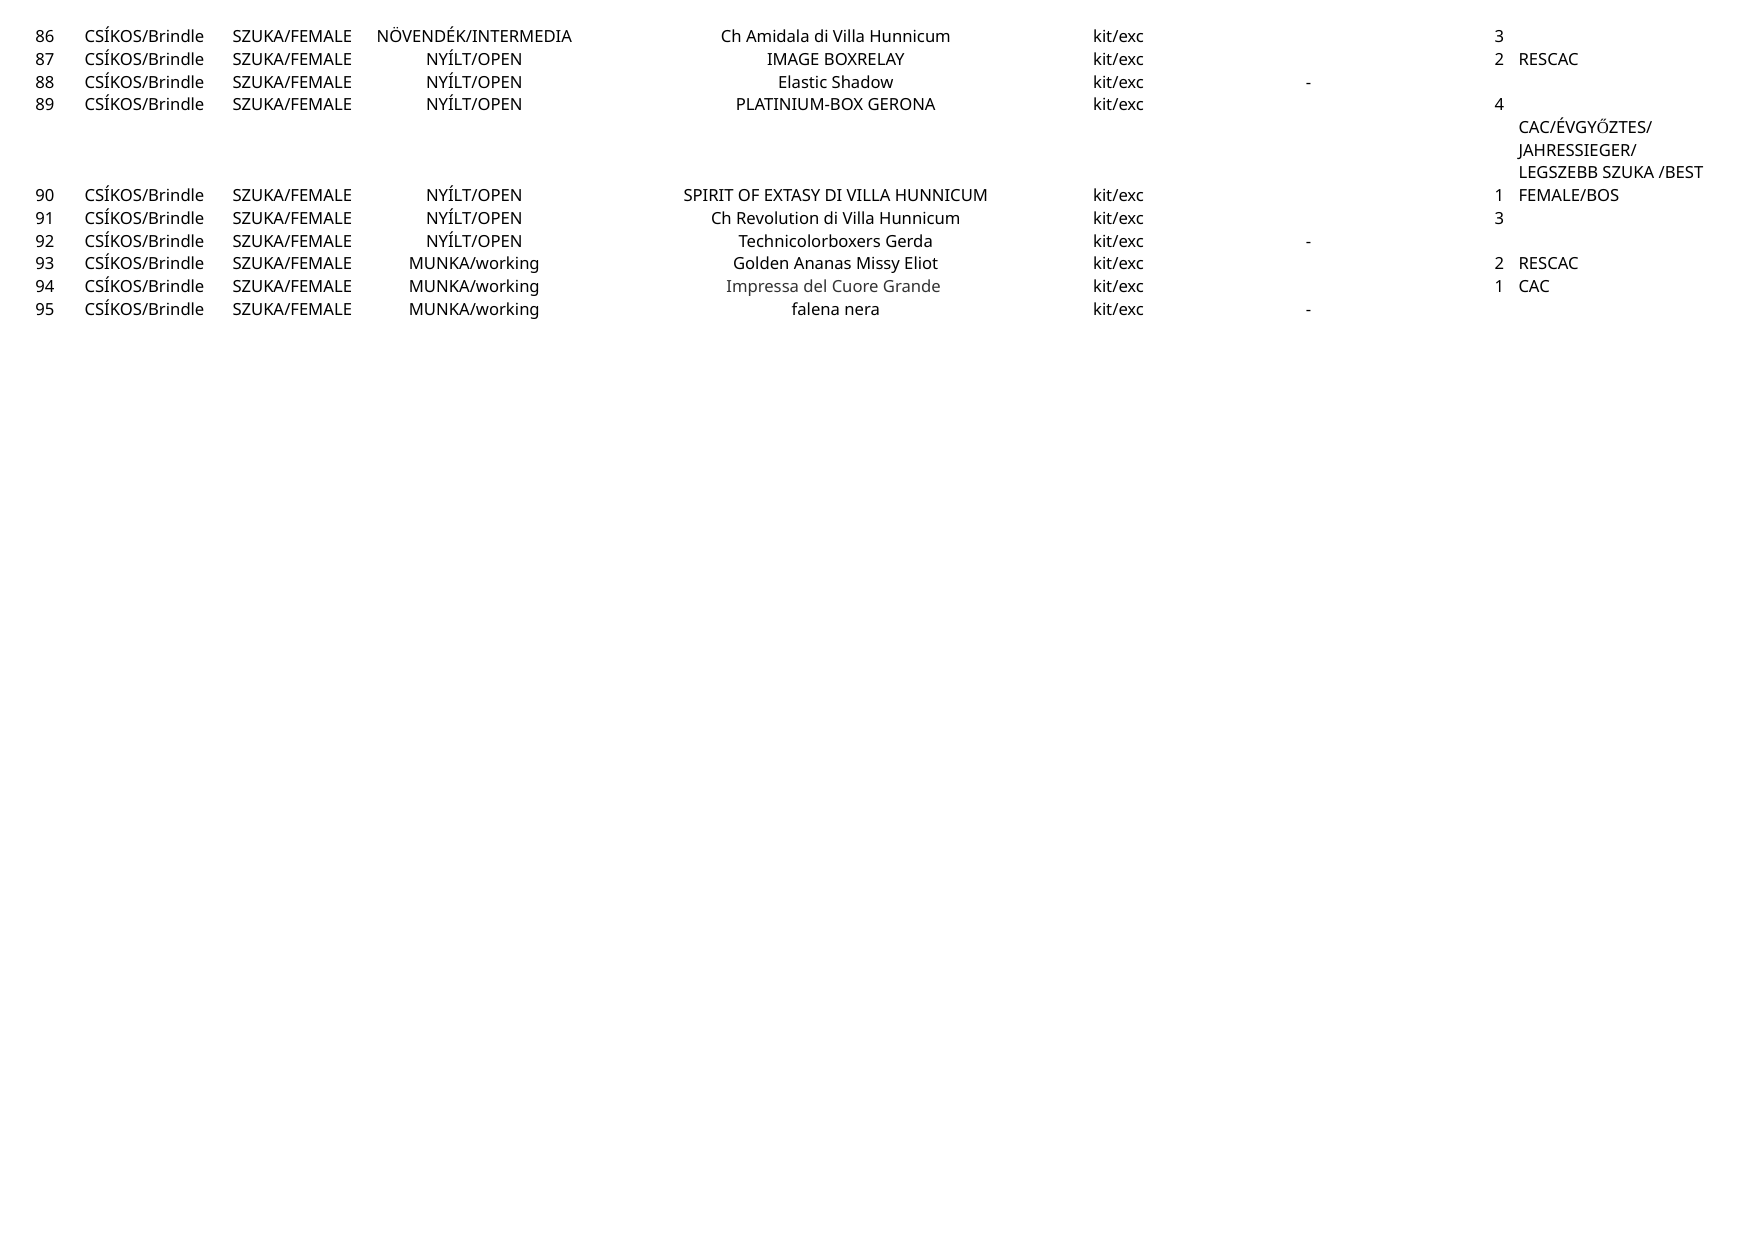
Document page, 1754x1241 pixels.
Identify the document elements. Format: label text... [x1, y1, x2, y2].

table_cell [67, 320, 221, 343]
table_cell MUNKA/working [363, 252, 586, 274]
table_cell [67, 388, 221, 411]
table_cell CSÍKOS/Brindle [67, 275, 221, 297]
table_cell SZUKA/FEMALE [221, 93, 363, 116]
table_cell [1511, 206, 1724, 229]
table_cell kit/exc [1086, 48, 1298, 70]
table_cell [22, 320, 67, 343]
table_cell kit/exc [1086, 93, 1298, 116]
table_cell NYÍLT/OPEN [363, 229, 586, 252]
table_cell SZUKA/FEMALE [221, 275, 363, 297]
table_cell [1511, 388, 1724, 411]
table_cell falena nera [586, 297, 1086, 320]
table_cell 86 [22, 25, 67, 47]
table_cell 91 [22, 206, 67, 229]
table_cell kit/exc [1086, 206, 1298, 229]
table_cell kit/exc [1086, 275, 1298, 297]
table_cell SPIRIT OF EXTASY DI VILLA HUNNICUM [586, 116, 1086, 206]
table_cell CSÍKOS/Brindle [67, 48, 221, 70]
table_cell Impressa del Cuore Grande [586, 275, 1086, 297]
table_cell [221, 388, 363, 411]
table_cell CSÍKOS/Brindle [67, 25, 221, 47]
table_cell 87 [22, 48, 67, 70]
table_cell [221, 320, 363, 343]
table_cell [363, 388, 586, 411]
table_cell CSÍKOS/Brindle [67, 229, 221, 252]
table_cell Ch Amidala di Villa Hunnicum [586, 25, 1086, 47]
table_cell 2 [1298, 252, 1511, 274]
table_cell SZUKA/FEMALE [221, 252, 363, 274]
table_cell [1511, 25, 1724, 47]
table_cell [1511, 93, 1724, 116]
table_cell RESCAC [1511, 48, 1724, 70]
table_cell kit/exc [1086, 229, 1298, 252]
table_cell [363, 343, 586, 365]
table_cell [1298, 343, 1511, 365]
table_cell kit/exc [1086, 70, 1298, 93]
table_cell [1511, 297, 1724, 320]
table_cell [22, 388, 67, 411]
table_cell NYÍLT/OPEN [363, 70, 586, 93]
table_cell 3 [1298, 25, 1511, 47]
table_cell SZUKA/FEMALE [221, 25, 363, 47]
table_cell MUNKA/working [363, 297, 586, 320]
table_cell [1086, 365, 1298, 388]
table_cell NYÍLT/OPEN [363, 93, 586, 116]
table_cell Ch Revolution di Villa Hunnicum [586, 206, 1086, 229]
table_cell CAC [1511, 275, 1724, 297]
table_cell [586, 320, 1086, 343]
table_cell - [1298, 297, 1511, 320]
table_cell kit/exc [1086, 25, 1298, 47]
table_cell CSÍKOS/Brindle [67, 252, 221, 274]
table_cell CSÍKOS/Brindle [67, 116, 221, 206]
table_cell [67, 365, 221, 388]
table_cell NÖVENDÉK/INTERMEDIA [363, 25, 586, 47]
table_cell [586, 388, 1086, 411]
table_cell [1511, 70, 1724, 93]
table_cell 94 [22, 275, 67, 297]
table_cell 90 [22, 116, 67, 206]
table_cell CSÍKOS/Brindle [67, 70, 221, 93]
table_cell 4 [1298, 93, 1511, 116]
table_cell [221, 343, 363, 365]
table_cell [67, 343, 221, 365]
table_cell NYÍLT/OPEN [363, 116, 586, 206]
table_cell kit/exc [1086, 116, 1298, 206]
table_cell CSÍKOS/Brindle [67, 93, 221, 116]
table_cell SZUKA/FEMALE [221, 48, 363, 70]
table_cell 1 [1298, 116, 1511, 206]
table_cell CAC/ÉVGYŐZTES/JAHRESSIEGER/ LEGSZEBB SZUKA /BEST FEMALE/BOS [1511, 116, 1724, 206]
table_cell 89 [22, 93, 67, 116]
table_cell [363, 320, 586, 343]
table_cell SZUKA/FEMALE [221, 116, 363, 206]
table_cell IMAGE BOXRELAY [586, 48, 1086, 70]
table_cell RESCAC [1511, 252, 1724, 274]
table_cell 1 [1298, 275, 1511, 297]
table_cell Elastic Shadow [586, 70, 1086, 93]
table_cell [22, 343, 67, 365]
table_cell [1511, 343, 1724, 365]
table_cell kit/exc [1086, 297, 1298, 320]
table_cell MUNKA/working [363, 275, 586, 297]
table_cell SZUKA/FEMALE [221, 206, 363, 229]
table_cell 92 [22, 229, 67, 252]
table_cell SZUKA/FEMALE [221, 229, 363, 252]
table_cell - [1298, 229, 1511, 252]
table_cell [1086, 343, 1298, 365]
table_cell kit/exc [1086, 252, 1298, 274]
table_cell 3 [1298, 206, 1511, 229]
table_cell PLATINIUM-BOX GERONA [586, 93, 1086, 116]
table_cell [1511, 365, 1724, 388]
table_cell Technicolorboxers Gerda [586, 229, 1086, 252]
table_cell [1511, 320, 1724, 343]
table_cell [1511, 229, 1724, 252]
table_cell NYÍLT/OPEN [363, 206, 586, 229]
table_cell SZUKA/FEMALE [221, 297, 363, 320]
table_cell 2 [1298, 48, 1511, 70]
table_cell 93 [22, 252, 67, 274]
table_cell [586, 343, 1086, 365]
table_cell 88 [22, 70, 67, 93]
table_cell CSÍKOS/Brindle [67, 206, 221, 229]
table_cell - [1298, 70, 1511, 93]
table_cell SZUKA/FEMALE [221, 70, 363, 93]
table_cell CSÍKOS/Brindle [67, 297, 221, 320]
table_cell [221, 365, 363, 388]
table_cell [1298, 365, 1511, 388]
table_cell [1298, 388, 1511, 411]
table_cell [1298, 320, 1511, 343]
table_cell NYÍLT/OPEN [363, 48, 586, 70]
table_cell [22, 365, 67, 388]
table_cell [1086, 388, 1298, 411]
table_cell 95 [22, 297, 67, 320]
table_cell Golden Ananas Missy Eliot [586, 252, 1086, 274]
table_cell [363, 365, 586, 388]
table_cell [1086, 320, 1298, 343]
table_cell [586, 365, 1086, 388]
